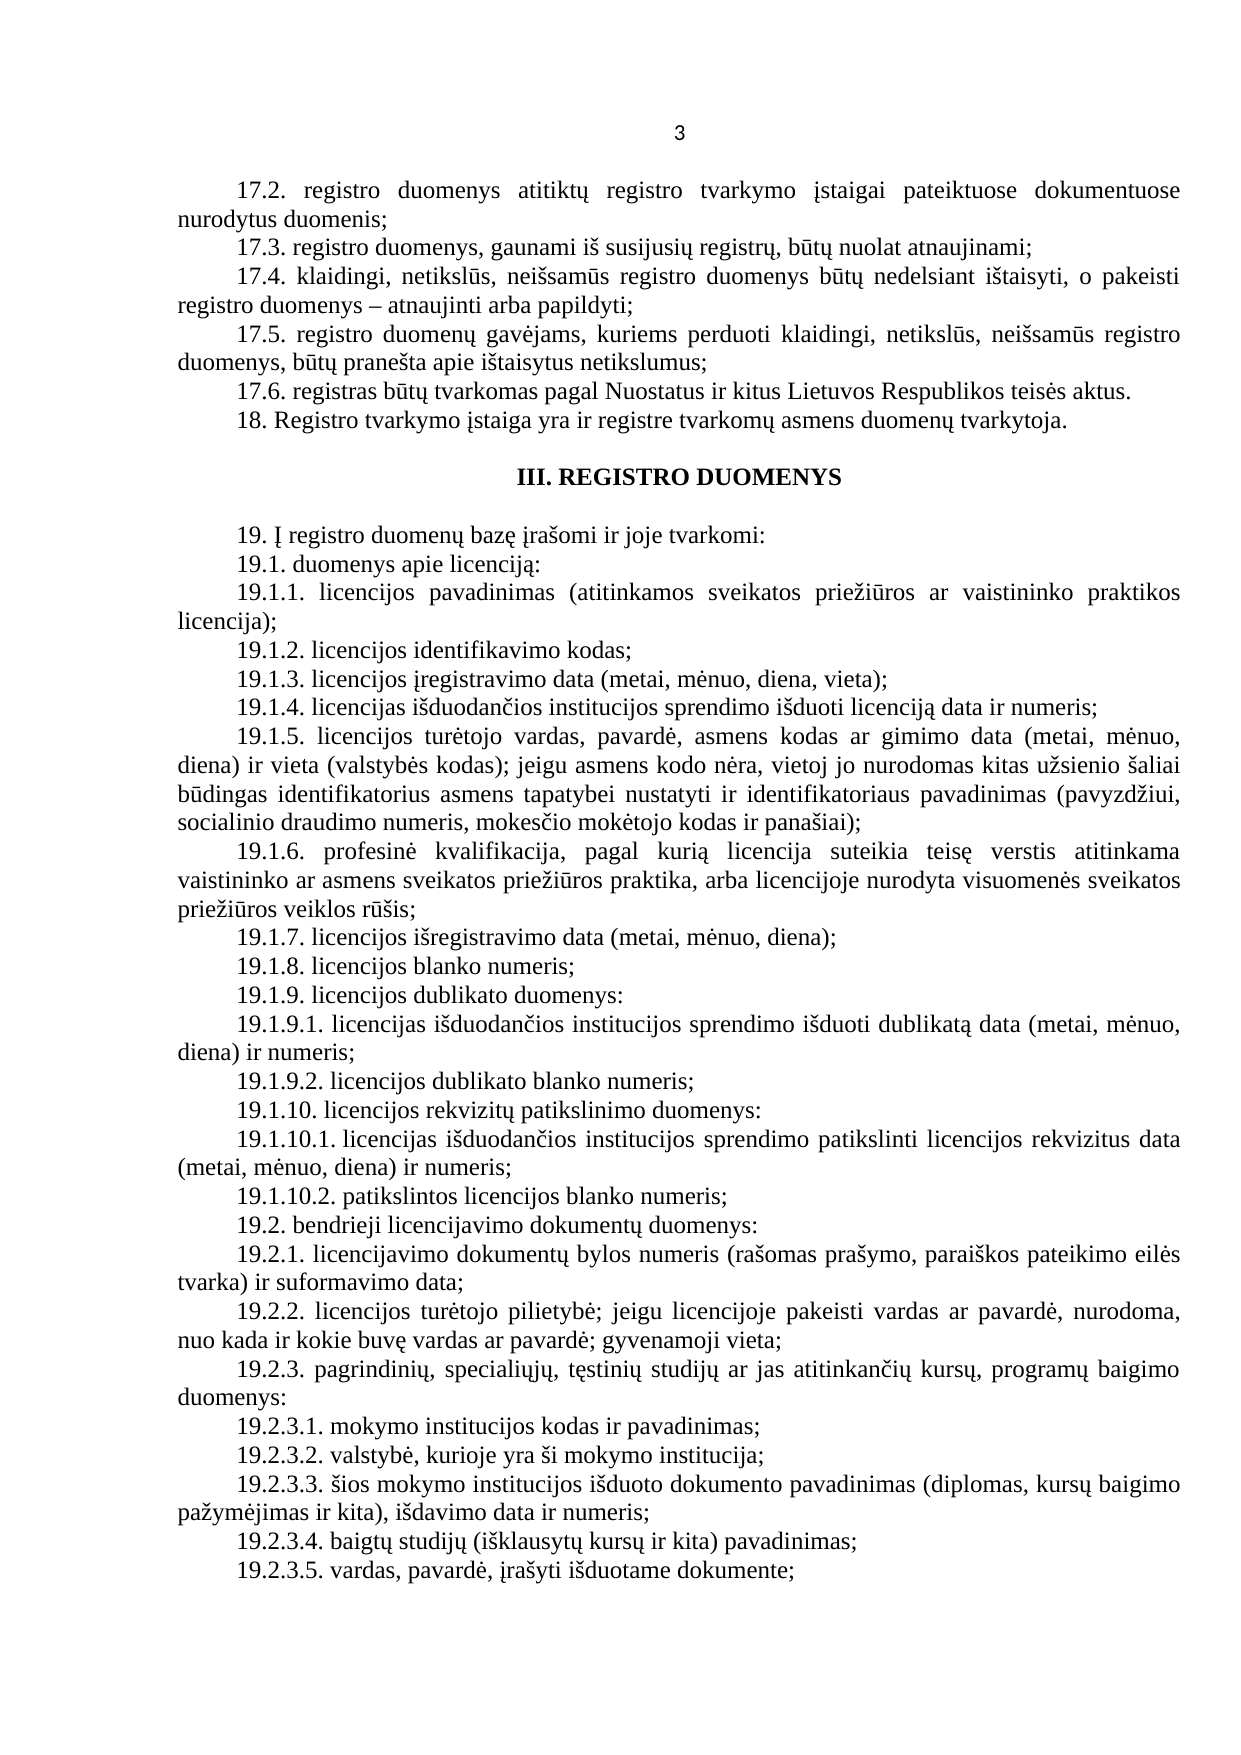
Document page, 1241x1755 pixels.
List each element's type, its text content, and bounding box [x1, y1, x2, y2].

text 19.2.3.5. vardas, pavardė, įrašyti išduotame dokumente; [177, 1555, 1181, 1584]
text 19.1.9.1. licencijas išduodančios institucijos sprendimo išduoti dublikatą data (metai, mėnuo, diena) ir numeris; [177, 1009, 1181, 1066]
text 19.2. bendrieji licencijavimo dokumentų duomenys: [177, 1210, 1181, 1239]
text 17.6. registras būtų tvarkomas pagal Nuostatus ir kitus Lietuvos Respublikos teisės aktus. [177, 376, 1181, 405]
text 19.1.2. licencijos identifikavimo kodas; [177, 635, 1181, 664]
text 17.4. klaidingi, netikslūs, neišsamūs registro duomenys būtų nedelsiant ištaisyti, o pakeisti registro duomenys – atnaujinti arba papildyti; [177, 261, 1181, 319]
text 18. Registro tvarkymo įstaiga yra ir registre tvarkomų asmens duomenų tvarkytoja. [177, 405, 1181, 434]
text 19.1.6. profesinė kvalifikacija, pagal kurią licencija suteikia teisę verstis atitinkama vaistininko ar asmens sveikatos priežiūros praktika, arba licencijoje nurodyta visuomenės sveikatos priežiūros veiklos rūšis; [177, 836, 1181, 922]
text 19.1.7. licencijos išregistravimo data (metai, mėnuo, diena); [177, 922, 1181, 951]
text 19.2.2. licencijos turėtojo pilietybė; jeigu licencijoje pakeisti vardas ar pavardė, nurodoma, nuo kada ir kokie buvę vardas ar pavardė; gyvenamoji vieta; [177, 1296, 1181, 1354]
text 19. Į registro duomenų bazę įrašomi ir joje tvarkomi: [177, 520, 1181, 549]
text 19.2.1. licencijavimo dokumentų bylos numeris (rašomas prašymo, paraiškos pateikimo eilės tvarka) ir suformavimo data; [177, 1239, 1181, 1296]
text 19.1.9. licencijos dublikato duomenys: [177, 980, 1181, 1009]
text 19.1. duomenys apie licenciją: [177, 549, 1181, 577]
text 19.1.1. licencijos pavadinimas (atitinkamos sveikatos priežiūros ar vaistininko praktikos licencija); [177, 577, 1181, 635]
text 19.1.10.2. patikslintos licencijos blanko numeris; [177, 1181, 1181, 1210]
text 19.1.10.1. licencijas išduodančios institucijos sprendimo patikslinti licencijos rekvizitus data (metai, mėnuo, diena) ir numeris; [177, 1124, 1181, 1181]
text 19.1.9.2. licencijos dublikato blanko numeris; [177, 1066, 1181, 1095]
text 19.1.8. licencijos blanko numeris; [177, 951, 1181, 980]
text III. REGISTRo duomenys [177, 462, 1181, 491]
text 19.1.4. licencijas išduodančios institucijos sprendimo išduoti licenciją data ir numeris; [177, 692, 1181, 721]
text 17.2. registro duomenys atitiktų registro tvarkymo įstaigai pateiktuose dokumentuose nurodytus duomenis; [177, 175, 1181, 232]
text 19.1.5. licencijos turėtojo vardas, pavardė, asmens kodas ar gimimo data (metai, mėnuo, diena) ir vieta (valstybės kodas); jeigu asmens kodo nėra, vietoj jo nurodomas kitas užsienio šaliai būdingas identifikatorius asmens tapatybei nustatyti ir identifikatoriaus pavadinimas (pavyzdžiui, socialinio draudimo numeris, mokesčio mokėtojo kodas ir panašiai); [177, 721, 1181, 836]
text 17.5. registro duomenų gavėjams, kuriems perduoti klaidingi, netikslūs, neišsamūs registro duomenys, būtų pranešta apie ištaisytus netikslumus; [177, 319, 1181, 376]
text 19.2.3.3. šios mokymo institucijos išduoto dokumento pavadinimas (diplomas, kursų baigimo pažymėjimas ir kita), išdavimo data ir numeris; [177, 1469, 1181, 1526]
text 19.2.3. pagrindinių, specialiųjų, tęstinių studijų ar jas atitinkančių kursų, programų baigimo duomenys: [177, 1354, 1181, 1411]
text 19.1.3. licencijos įregistravimo data (metai, mėnuo, diena, vieta); [177, 664, 1181, 692]
text 19.1.10. licencijos rekvizitų patikslinimo duomenys: [177, 1095, 1181, 1124]
text 19.2.3.2. valstybė, kurioje yra ši mokymo institucija; [177, 1440, 1181, 1469]
text 19.2.3.4. baigtų studijų (išklausytų kursų ir kita) pavadinimas; [177, 1526, 1181, 1555]
text 17.3. registro duomenys, gaunami iš susijusių registrų, būtų nuolat atnaujinami; [177, 232, 1181, 261]
text 19.2.3.1. mokymo institucijos kodas ir pavadinimas; [177, 1411, 1181, 1440]
